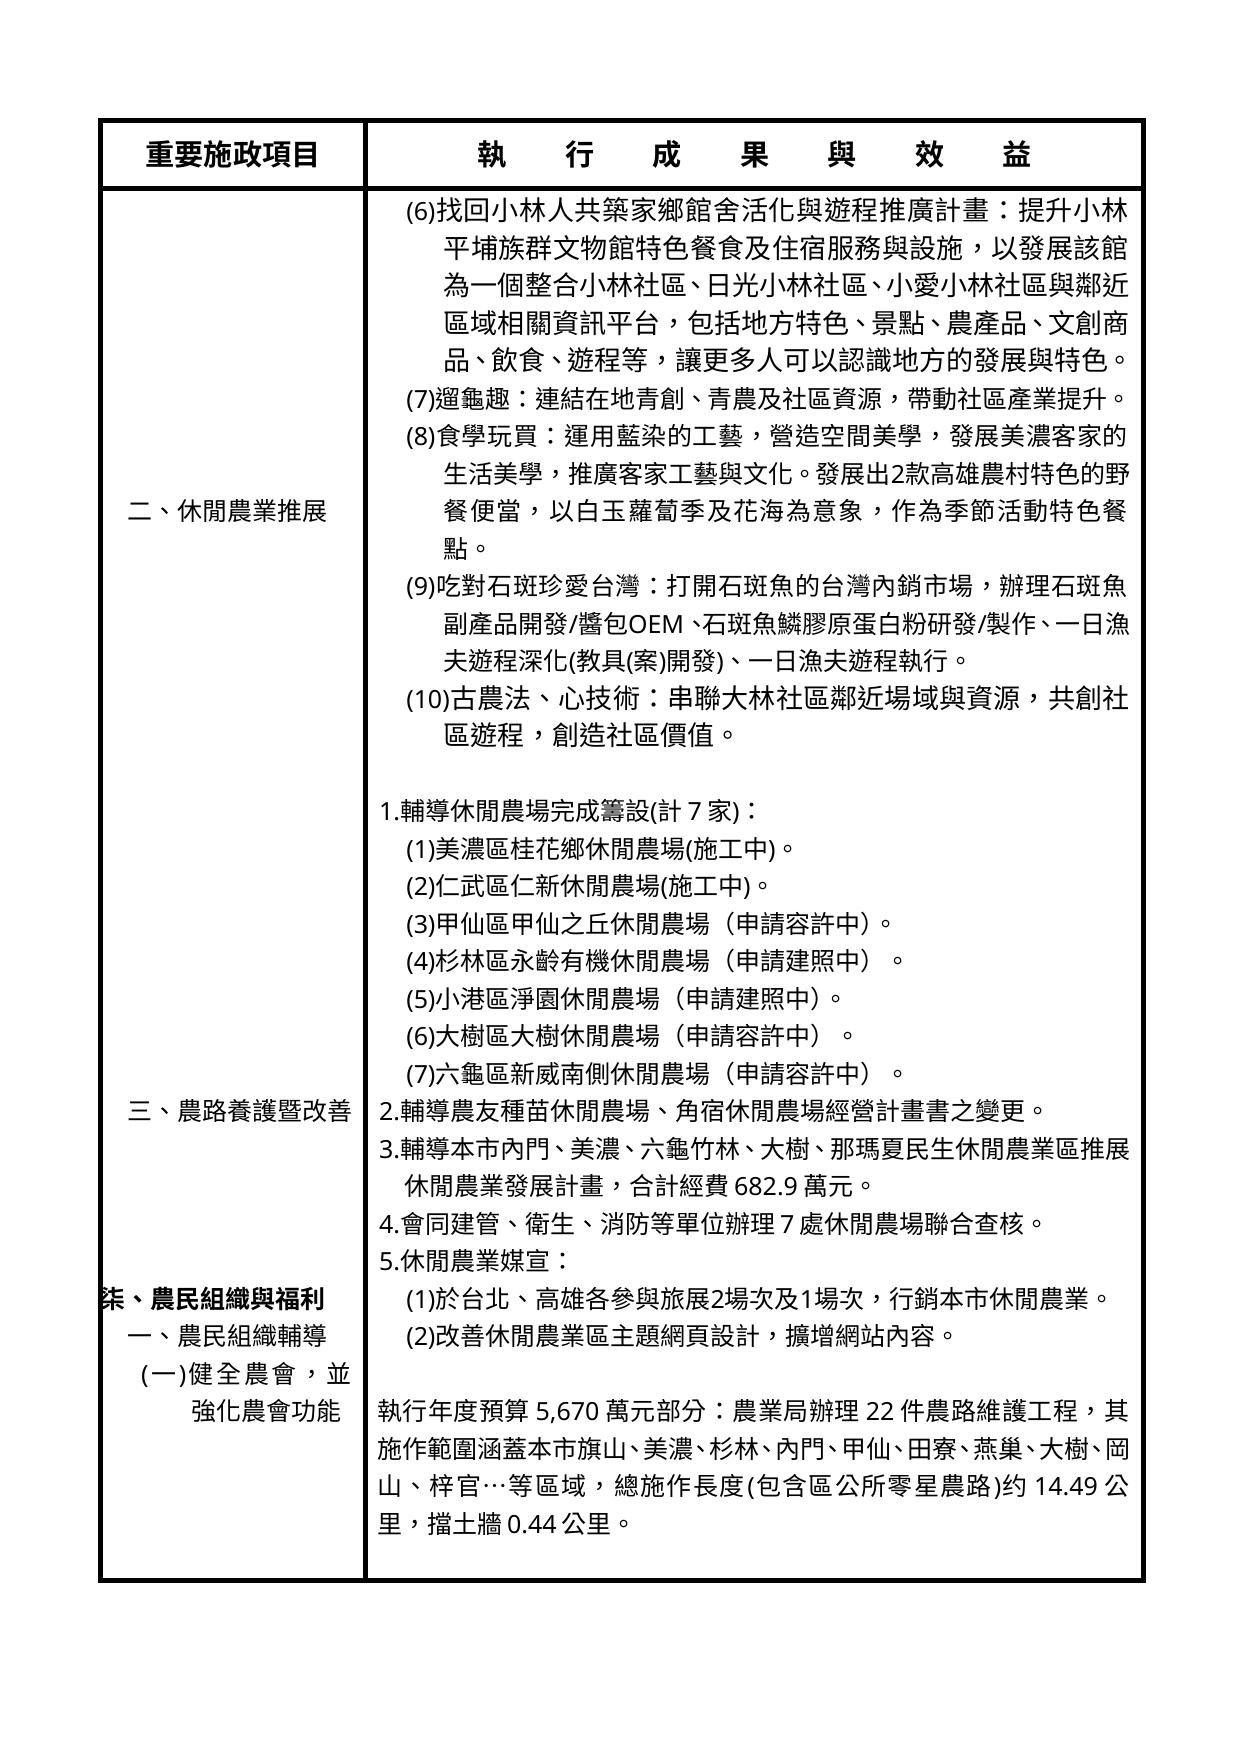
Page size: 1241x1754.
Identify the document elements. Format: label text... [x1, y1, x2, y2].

table_header 重要施政項目 [103, 123, 363, 186]
table_cell 1.公告辦理「高雄市學校午餐採用高雄鳳梨獎勵實施計畫」 因應疫情對果品外銷之衝擊，農業局推動「高雄市學校午餐採用高雄鳳梨獎勵實施計畫」，每學期最低食用鳳梨量達250公斤且食用次數4次以上之學校，可獲得1萬元獎勵案，本計畫總計申請鳳梨獎勵計畫之學校計42間，鳳梨食用總量達3萬1,028公斤。 2.公告辦理外銷獎勵措施 (1)公告高雄市蜜棗外銷獎勵措施(收購本市轄內蜜棗達55元/公斤以上者，獎勵金為收購金額20%(獎勵農民集運費10%、貿易商國外促銷費用10%)及農民團體行政勞務費每公斤2元)鼓勵採購本市蜜棗外銷，共計補助80公噸金額為210萬元。 (2)公告高雄市玉荷包外銷獎勵措施，收購本市轄內玉荷包達80元/公斤以上者，獎勵金為收購金額12~21%(獎勵農民集運費10%、貿易商空運國外促銷費用11%、海運2%)及農民團體行政勞務費每公斤1元，鼓勵採購本市玉荷包外銷，總計辦理74.1公噸，總補助金額為218萬元。 (3)公告高雄市火鶴花外銷獎勵措施，獎勵金為每枝2元(獎勵農民集運費1元、貿易商國外促銷費用1元)鼓勵採購本市火鶴花外銷，總補助數量為878,821枝，補助金額共1,757,642元。 3.公告辦理運費補助計畫 (1)為提升國內鳳梨消費量，鼓勵農民團體及縣市政府辦理團購大訂單，本府向農糧署提報計畫，補助本市轄下農會或合作社直售鳳梨於一般消費者之運費，運費補助為5元/公斤，總計補助30噸，補助運費總計15萬元，創造逾180萬銷售額。 (2)為鼓勵農民團體發展農產直售模式，並協助產銷調節，本府公告辦理香蕉銷售運費補助計畫，補助本市轄下農會或合作社直售香蕉於一般消費者之運費，運費補助為5元/公斤，總計補助50公噸，補助運費總計25萬元，創造逾150萬銷售額。 4.提送109年高雄市推動花卉產業振興計畫 該計畫經農糧署核定經費1,267萬元，農糧署補助1,104萬元，辦理大型花卉展示共6處、花卉推廣影片拍攝，並辦理校園花藝教學共765場次，參與學童21,450人，鼓勵民眾使用火鶴花花材，促進銷售。 5.推出企業香蕉團購專案 為解決轄內香蕉產量過剩、價格過低的問題，推出香蕉企業團購專案，主動為農民媒合企業團購香蕉，此專案售出本市香蕉計16萬3,290公斤，創造近500萬營業額。 6.公告辦理高雄市農產小型機動拓銷團費用補助計畫 因疫情影響，全球會展紛紛取消實體展覽，為降低無法參與實體展覽造成的商機損失，公告辦理「高雄市農產小型機動拓銷團費用補助計畫」，鼓勵轄內農民團體或曾配合農業局至海外參展之貿易商發展線上拓銷，並成功與多國買主進行洽談。 1.輔導轄內農民團體（農會、合作社場）辦理蔬菜、水果共同運銷，供應國內果菜批發市場，提升市場佔有率，推動水果共選共計增加運銷效率，使其達運銷經濟規模降低運銷成本。本市各農民團體109年1-12月水果共同運銷供應量44,423公噸，蔬菜共同運銷供應量19,478公噸。 2.除協助農民團體辦理共同運銷講習及觀摩外，本府農業局另補助購置選別、分級設備、輸送設備、包裝設備、冷藏設備及加工設備等，以提高本市農產品運銷品質，提高市場拍賣價格，增加農民收益。亦積極爭取中央補助轄內17家農民團體，補助項目包括冷凍∕藏庫、搬運車、衛生檢驗設備、自動包裝設備等，以強化運銷機能提升運銷效率，109年共向農糧署爭取補助2千441萬元，農業局配合款共123萬元。 輔導甲仙地區農會及六龜區農會辦理行政院農業委員會農糧署「南區青梅產銷輔導計畫」，於109年青梅產期以廠農契作模式進行收購，其中甲仙地區農會以每公斤30元之保證價格收購60公噸手採梅及每公斤18元之保證價格收購260公噸竿採梅，共計320公噸；六龜區農會則以每公斤16元之保證價格收購300公噸竿採梅，有效維持青梅價格，維護農民收益。另甲仙地區農會辦理「青梅DIY體驗活動」，透過活動行銷本轄青梅，提高青梅銷售量及果農收益。 109年度配合行政院農業委員會農糧署辦理採購加工計畫，依據其加工補助措施，公告徵求加工廠商採購本轄農產品，處理數量計鳳梨22萬3,027公斤、芭樂29萬9,170公斤、芒果7萬5,350公斤及香蕉8萬公斤，進而穩定本轄農產品產銷機制。 1.109年度本轄農民團體及農企業已取得清真驗證之食品共13項，除農業局高雄首選大崗山龍眼蜂蜜特/頭獎外，其他農民團體或農企業包含阿蓮區及蜂巢氏生物科技有限公司，產品項目包含蜂蜜、果乾、蜂產品等相關產品，並於109年9月9日假高雄市政府鳳山行政中心盛大舉辦「清真食品認證推廣教育訓練」，說明清真食品認證的相關資訊，加強業者對產製清真食品相關規定之認知，達到推廣清真食品驗證，提升清真食品品質，以提升高雄農產品的競爭力。 2.為增加本轄農產品多元價值，媒合本轄農民團體合作加工廠商，使用本轄在地食材製作玉荷包罐頭及木瓜罐頭，解決鮮果不耐儲存問題，延長農產品保存期限，另與加工廠合作青香蕉排骨湯，增加農產品多元性，擴展農產品市場商機。 3.輔導農民團體提升產品包裝設計，如阿蓮區農會-阿蓮庄蜜棗乾袋裝及禮盒、燕巢區農會-燕之巢芭樂禮盒及西施柚禮盒、六龜區農會-六龜山茶禮盒、大寮區農會-大寮高雄147米真空包系列、芳境果菜運銷合作社-外銷玉荷包禮盒等6項優質農產品，為產品增加附加價值。 4.辦理109年高雄市國產龍眼蜂蜜評鑑 由岡山區農會承辦，經召開籌備會議、受理報名、採樣封簽、送檢初評、複評等作業，依蜂蜜國家標準(CNS)及評鑑小組嚴格檢驗，計有岡山、阿蓮、田寮、大樹、內門5區養蜂產銷班班員共18人獲獎，獲獎評鑑蜜約1萬瓶，經由通過HACCP及ISO22000國際雙認證之本市阿蓮區農會農產品加工廠分裝後上市，以「高雄市評鑑蜜」品牌銷售。 1.果品外銷統計：109年果品外銷數量合計1萬1,659.5公噸，以鳳梨(6,950.1公噸)、香蕉(1,564.5公噸)為大宗，其餘為蓮霧(1,331.5公噸)、芭樂(1,434.9公噸)、蜜棗(134公噸)、玉荷包荔枝(89.1公噸)、金煌芒果(130.1公噸)及其他(25.3公噸)，主要外銷至大陸、日本、加拿大、新加坡、中東、美國、香港等地區。 2.花卉外銷統計：109年外銷火鶴花共計98.9萬枝，主要外銷國以日本為主。 3.為延續與新加坡、馬來西亞當地超市合作，本市109年於新馬共舉辦140場推廣活動，主要品項為芭樂、鳳梨，並首次嘗試外銷小番茄至新加坡。總計109年本市農產外銷星馬地區果品總計逾440公噸，上架超市包含新加坡NTUC FairPrice、昇菘超市及馬來西亞Aeon等當地大型超市。 4.11月於加拿大辦理農產品拓銷活動，並配合當地電商上架及促銷，本市辦理加拿大拓銷多年，芭樂、金煌芒果、紅龍果、蜜棗、蓮霧、野蓮及白玉苦瓜等蔬果在溫哥華當地已有相當知名度，已穩定上架的超市包括Price Smart Food、Urban Fare、H mart、Lucky Supermarket等，今年更首次與Buy-low Foods合作進行拓銷活動。109年高雄農產外銷加拿大總量854.07公噸，又以芭樂為大宗，成功提升高雄果品於國際市場的知名度、佔有率及整體競爭力。 儘管受疫情影響，國際會展紛紛取消實體展覽，本府農業局仍把握展出機會，努力開拓通路，總計109年參加大型展覽如下： 1.波灣國際食品展：2月16日至20日率團參加於杜拜舉辦之波灣國際食品展，拓展蜜棗、芭樂及紅龍果為主力，並首次加入紅豆加工品、青花菜乾、神祕果和玉荷包乾等品項力拼中東版圖，並將蜜棗及珍珠芭樂上架杜拜當地零售通路Aswaaq supermarket販售。 2.2020年高雄國際食品展：於109年10月22-25日假高雄展覽館舉辦，本市19家農民團體及農企業參展，共同行銷推廣本市農特產品，參展產品除代表性水果，尚有其他相關農加工品，如美濃147米、永安花生、甲仙薑黃橄欖、玉荷包銀耳露、各式果乾及蔬果脆片等，產品內容豐富，創造訂單金額近千萬元。 3.2020年台北國際食品展：於109年12月17-20日假南港展覽館舉辦，本市19家農民團體及農企業參展，共同行銷推廣本市農特產品，參展產品除代表性水果，鳳梨、木瓜、香蕉及紅龍果等鮮果外，尚有其他相關農加工品，如有機水果蒟蒻、甲仙薑黃爆米花、元榆牧場放牧雞、各式果乾及蔬果脆片等，產品內容豐富，創造訂單金額近千萬元。 1開辦高雄首選電商平台：因應迅速便利的網路購物風潮，本府農業局委託高雄市農會開辦營運「高雄首選電商平台」，於108年11月正式啟動，整合本市具生產追溯產品、CAS 優良農產品、產銷履歷或有機驗證及本市型農生產之農產品提供消費者選購，並將盈餘30%回饋公益，109年「高雄首選電商平台」累積營業額達1千萬元，其中本市鳳梨禮盒熱賣670箱，棗子禮盒販售2,519盒，玉荷包禮盒販售4,150箱。 2.由田寮區農會承辦2020高雄市大崗山龍眼蜂蜜文化節活動，結合岡山、阿蓮、田寮、橋頭、大樹、內門及杉林等7區農會及養蜂產銷班共同參與，8月22、23日假大崗山風景區如意公園舉行，透過農特產品展售及舞台表演之動、靜態活動行銷本市蜂產品。 3.推廣高雄在地食材，結合學校及消費者辦理食育計畫 (1)食農教育深入校園，至109年已擴及24所小學及幼兒園，合作方式包含協助教案撰寫，食農教育教材、教具製作以及媒合專業農夫老師至課堂協同教學等，今年度輔導12間國小及幼兒園，將在地食材融入教案教學。 (2)持續推動「綠色友善餐廳」品牌，結合大高雄餐廳業者共同響應使用本市當地食材製作料理，並與本市安全及有機蔬果生產業者、小農等直接採購餐廳食材，不僅增加在地食材使用量，減少碳足跡也注重衛生環保等友善環境的方式。109年度依據本市綠色友善餐廳評鑑制度至現場評鑑，共有45間餐廳業者通過綠色友善餐廳評鑑。 (3)持續推廣在地食材，辦理有機農產宣導活動、推廣在地食材料理包，辦理在地食材餐會及小小廚師夏令營活動，針對不同族群設計客製化的體驗內容，讓民眾更加親近土地、認識本市在地食材。 (4)辦理“高雄大地廚房”及“高雄田園饗宴” 活動推廣在地食材，足跡遍布茂林、杉林、桃源、燕巢、六龜與那瑪夏，帶民眾深度體驗與認識農村生態與當季料理，進而帶動農村經濟，提升農產業附加價值。 (5)發行「旬味」月刊共48期，帶領讀者深入農業生產，內容主要介紹高雄市「綠色友善餐廳」利用小農生產的當季食材烹調的佳餚，並延伸報導在地農業、地域風土、食材風貌、南方農友、農業創意、國外案例等相關資訊，為滿足不同族群閱讀習慣，採紙本、電子書並行，紙本於全台逾200個地點可免費索取。 1.輔導微風市集:積極推動在地安全食材，媒合在地餐飲等相關業者使用高雄生產的安全農產品，微風市集作為全台具指標性、南部最大的農學市集，堅持友善土地、地產地銷、直接跟農夫買的模式，集結來自高雄各地有機小農，目前市集據點計有長庚湖畔星光商場、鳳山婦幼館、新客家文化園區、蓮池潭物產館及高雄師範大學郵局門口等5處。 2.有機農產品及有機轉型期農產品檢查、檢驗：為保障有機農產品有機轉型期農產品消費者權益，維護有機農產品有機轉型期農產品之可信賴度，經年辦理轄內有機農產品有機轉型期農產品市售或田間檢查，109年共抽檢557件有機農產品有機轉型期農產品，含括農藥殘留檢驗、食品添加物檢驗及產品標示檢查，其中3件標示檢查不合格並已依據「有機農業促進法」規定函轉權管機關辦理。 1.對地綠色環境給付計畫 為配合農糧署活化休耕農地利用，除加強輔導農民契作具進口替代之穀類及雜糧等作物，並規劃適合本市具競爭力的短期農作物地區性特產計45項。本市109年休耕地活化種植地區性特產及轉契作面積達2,420公頃。 2.活化農地景觀作物專區計畫 配合農曆春節於美濃區、杉林區規劃冬裡作花海63公頃，有效帶動觀光人潮、增加地方休閒產業及農產品行銷收益。 3.有機農糧產品田間抽檢業務 109年度共完成田間抽檢30件，有效落實有機農業生產源頭管理。 4.農作物污染監測管制及損害查處業務 109年全年度共辦理農作物抽檢計25件，維護農產品生產安全與消費者食安權益。 5.辦理番石榴外銷契作獎勵計畫 辦理具外銷潛力果樹-番石榴契作，由高雄產地農民團體完成簽訂外銷供果園契作合約書，且供果園至少需具備一種農業性驗證標章，朝向發展環境友善農業，藉此提高高雄農產品知名度，進一步穩定農民收益。109年度外銷數量契作265公噸。 6.推動優良農地整合加值利用計畫 為維護優良農地資源，發展優勢產業，輔導美濃區農會成立雜糧及蔬菜農產業專區1,400公頃，藉由建立農業經營專區成為核心產業的安全生產基地，擴大經營規模及調整人力結構，跨領域整合創造產業與品牌行銷的加值效益。 7.輔導美濃區農會辦理2020「美濃白玉蘿蔔還有好豆季」產銷調節計畫，讓民眾及企業拔蘿蔔及採毛豆體驗活動，透過股東會認股方式，吸引近萬名遊客參加，不僅將白玉蘿蔔及好豆打造為美濃裡作特產，也活絡旗美地區的觀光產業。 8.舉辦109年「金鑽鳳梨、玉荷包荔枝品質果園評鑑」競賽 為建立農民友善栽培管理的觀念，由各區農會推薦參賽，受疫情影響，金鑽鳳梨及玉荷包荔枝共計20組報名參加，藉競賽方式將高雄市優質金鑽鳳梨、玉荷包荔枝推廣給消費者，以創造市場品牌口碑，穩定農民收益，並讓消費者能更加「健康、安全、安心」，達到消費者、生產者及環境永續三贏的目標。 9.輔導大寮區「日品有機米」參加2020精饌米獎榮獲臺灣有機米組季軍；美濃區巫璋貴農友及大寮區吳俊賢農友參加109年稻米達人冠軍賽分別獲得臺灣好米組亞軍及季軍。 稻米達人冠軍賽是行政院農業委員會農糧署為提高國產稻米競爭力，期待農民精進栽培管理並藉由競賽強化國人對於國產稻米的認同感，而精饌米獎是行政院農業委員會農糧署以銷售通路中的優質包裝米為對象，鼓勵業者加強品牌推廣及生產管理，以競賽方式讓消費端加深對國產優質米印象，提升國產稻米產業競爭力。在農業局輔導之下大寮區陳家成「日品有機米」獲得2020精饌米獎台灣有機米組亞軍，美濃區巫璋貴農友及大寮區吳俊賢農友分別獲得109年稻米達人冠軍賽臺灣好米組亞軍及季軍，讓全國看到高雄優質農產。 10.輔導辦理美濃橙蜜香番茄行銷推廣計畫 (1)透過評鑑競賽建立橙蜜香番茄品質分類及標準，鼓勵農友用心種植，增進消費者信心，擴大橙蜜香番茄知名度，塑造在地番茄品牌。 (2)橙蜜香多元行銷計畫結合美濃農村冬季裡作農產多樣性，搭配景觀作物花海，以帶動地方農產業觀光人潮。 11.於橋頭、美濃及杉林區輔導成立有機農業示範區 為加速本市有機農業發展，輔導成立有機農業專區，於橋頭設置「中崎有機農業專區」面積31.65公頃、美濃及杉林設置「有機示範專區」面積25.84公頃，並輔導成立「永齡杉林有機農業園區」面積57.62公頃，合計115.11公頃，藉由有機作物栽培，生產高品質、安全之蔬果，建立安全農業城市。 12.辦理國產有機質肥料及友善環境農業資材補助計畫 為改善農田地力，替代部份化學肥料，並鼓勵農民使用有機及友善環境資材，農業局109年補助國產有機質肥料1,302.9公頃、有機農業適用肥料70公頃及國產微生物肥料793.06公頃等各項肥料資材，補助面積逾2,166公頃，補助金額共2千170萬元，藉此提高肥料利用效率，並進一步導引農民減施化學肥料，以促進國內有機及友善環境發展。 13.農業天然災害查報及救助業務 (1)109年5月豪雨現金救助全市共核定11戶，救助面積18.13公頃，救助金額106萬2千元。 (2)109年0826西南氣流豪雨現金救助全市共核定215戶，救助面積165.17公頃，救助金額1,080萬1千元。 14.農情調查計畫 (1)109年農情業務，全年辦理裡作、一期作及二期作共三個期作，農作物種植面積調查，共計4,625項次農作物。 (2)109年每月辦理農作物生產預測，全年完成香蕉等317項次農作物產量預測。 (3)獲得農委會評鑑「108年直轄市及各縣市農業類農情調查工作第一組第二名」。 1.109年度辦理農業用地作農業設施容許使用之審查及核定計300件。 2.109年度辦理農地變更使用之審查及核定，共計辦理110件。 3.109年度申請農地興建農舍資格審查，共計辦理12件。 4.109年度辦理農業用地免徵遺產稅或贈與稅需5年列管維持農用查核共計70件。 5.109年度辦理農地非農業使用查處：445件。 6.109年度辦理農業用地作農業使用證明之審查及核定，共計辦理4,784筆。 1.農作物病蟲害防疫與監測工作： (1)我國於108年6月9日確認秋行軍蟲第1件案例，於6月18日進入我國秋行軍蟲緊急防治第二階段。本市秋行軍蟲通報在案件數共104件（252.28公頃），已解除管制87件（149.09公頃）、管制中17案（103.19公頃），作物類別為食用玉米（3.9公頃）及青割玉米（99.3公頃）。 (2)辦理全市重要果樹及蔬菜類作物有害生物整合性防疫與監測工作。包括印度棗、蓮霧、荔枝、芒果、番石榴、香蕉、葉菜類、瓜果類等病蟲害防治工作，108年度執行計655公頃。 (3)荔枝椿象為外來新興害蟲，會危害荔枝及龍眼產量及品質甚鉅，嚴重時可能造成絕收，故108年度辦理荔枝椿象相關防治作為，內容如下:。 ①荔枝椿象化學共同防治：109年2月24日與行政院農業委員會動植物防疫檢疫局、農業試驗所及高雄區農業改良場前往大樹區及田寮區現勘高屏區域化學共同防治期程，並依動植物防疫檢疫局所訂期程辦理防治。補助化學防治資材每公頃2,000元，自籌配合款250元，計有大樹、旗山、內門、杉林、田寮、鳥松區農會、台灣省青果運銷合作社高雄分社、內門果菜運銷合作社、芳境果菜運銷合作社及家緣農產品生產合作社等農民團體辦理761.0082公頃，補助金額計1,522,001元。 ②荔枝椿象卵片收購：109年2月10日～4月1日、4月10日～5月29日辦理收購，每片5元，收購地點為橋頭、仁武、路竹、六龜、大寮、鳥松、燕巢、美濃、阿蓮、岡山、田寮、內門、杉林、旗山、大樹及甲仙地區農會，共收購32萬3,093片。 ③荔枝椿象平腹小蜂防治：委託苗栗區農業改良場提供本市101萬1,000隻平腹小蜂，釋放於本市廢耕園及有機園圃等。 2.109年高雄市辣椒(連續採收作物)技術服務團暨植物醫師培訓計畫工作：由嘉義大學、屏東科技大學、高雄區農業改良場、行政院農業委員會農業試驗所之植物病、蟲害、栽培及土壤肥料等專家學者組成技術服務團。提供農民專業技術指導，以加強田間栽培管理技術，降低病蟲害發生，提升農民產能與產值。同時協助培訓農業局聘用之實習植物醫師，加強實習植物醫師獨立診斷技術，提供在地農民更良好的病蟲害診斷品質。 3.導入植物醫師制度：聘用實習植物醫師2名派駐於本市美濃區農會，協助高雄市農民病蟲害診斷及提供安全用藥資訊，1名實習植物醫師派駐於農業局，協助植物病蟲害診斷鑑定及安全用藥諮詢服務。109年協助診斷案件513人次，輔導364.52公頃。 1.產銷履歷驗證標章：累計執行面積1,948公頃、農戶數1,640戶。主要農作物為玉荷包、紅豆、木瓜、鳳梨、番茄、印度棗等。 2.取得臺灣農產品生產追溯條碼（QR code）共4,135人。 3.全球良好農業規範(GLOBALG.A.P.)驗證：輔導高雄市阿蓮區農會(番石榴)、保證責任高雄市燕巢青隆果菜運銷合作社(番石榴)、保證責任高雄市加州果菜運銷合作社(青花菜、甘藍)、合豐農產品運銷合作社（木瓜）、保證責任高雄市芳境果菜運銷合作社（荔枝）及旗山果菜運銷合作社（香蕉）共6間農民團體取得此國際驗證。 1.辦理農藥管理與品質管制工作：本市農藥販賣業者共185家，舉辦農藥販賣業者複訓講習52場次，抽驗市售農藥76件，查驗其標示、成分及品質，針對偽劣農藥進行取締裁罰工作，以維護消費者權益及健康。 2.安全蔬果田間農藥抽檢及管制工作：辦理一般蔬菜、水果農藥殘留抽測及管制工作抽樣1,247件，不合格者依法辦理裁罰、追蹤教育及產品管制等管制工作。此外，輔導農會及合作社設置「蔬果農藥殘留生化檢驗站」共16站，辦理轄內供貨農產品之農藥殘留生化檢驗共24,187件，辦理農民安全用藥教育達53場次3,621人次。 3.校園營養午餐食材農藥殘留抽檢及管制工作：109年上半年學校聯合訪視稽查因應「嚴重特殊傳染性肺炎(COVID-19)」疫情，校園進出管制，為降低人員進出，教育局調整由學校支援區營養師個別到校訪視辦理，農業局持續至學校午餐食材供應商抽驗學校營養午餐蔬果179件；109年下半年聯合稽查108所學校廚房、6家團膳業者，抽驗148件，全年度共抽驗327件，落實「食安五環」政策，確保國中小學童吃到來源明確、優質安全的國產農產品，提升學校午餐食材的品質與安全性。 防治餌劑放發布放：發放2萬1,040瓶琉璃蟻餌劑、1萬5,900個樹用餌站及5,450個家用餌站；六龜區公所自製液態餌劑1,000公升，美濃區公所自製液態餌劑30公升，並由各區公所輔導轄區民眾持續布放餌劑，以達滅除蟻窩內琉璃蟻之效果。 教育宣導：舉辦市民宣導會5場次；培訓本府各相關單位種子教師2場次。 網路及廣播宣傳：製作網路宣傳一頁卡、餌劑配製教學影片、璃蟻替代燈源影片、環境整理影片及婚飛期宣導錄音檔等向民眾進行宣導，相關防治資訊亦放置於農業局官網供民眾查詢，並由清潔隊及資源回收車廣播宣傳。 委託國立彰化師範大學辦理「109年度高雄市六龜區飛蟻危害調查與防治策略評估計畫」，調查六龜區、美濃區及周圍區域之飛蟻危害發生環境與發生原因，調查結果褐扁琉璃蟻為多蟻后社會性昆蟲、僅食用液態食物及具月光婚飛之特性，並研擬防治措施。 1.生物多樣性永續利用及推廣工作： (1)茂林區紫蝶谷生物多樣性保育計畫：僱用當地居民進行紫斑蝶棲地環境清潔整理及巡護（285人次），辦理2020-2021雙年賞蝶季開幕活動，約2,000人次參與。 (2)草鴞保育宣導與黑面琵鷺、鳳山丘陵過境猛禽調查計畫： ①草鴞宣導活動：完成7場校園、1場農會保育講座及3場戶外大型活動擺攤推廣，參與師生人數合計4,521人。 ②黑面琵鷺調查：茄萣濕地及永安濕地黑面琵鷺數量調查結果，以2月數量最多，約379隻，共計調查991隻次。 ③鳳山丘陵猛禽調查：記錄9種猛禽，總數量為12,836隻次，以灰面鵟鷹最多，赤腹鷹次之。 (3)外來種移除： ①外來種兩棲類移除及調查計畫：大樹區舊鐵橋人工濕地等地兩棲類調查，計記錄5科9種，共有238隻。於舊鐵橋溼地園區、大樹區果園、鳳山熱帶園藝試驗分所、大寮、仁武、燕巢總共移除亞洲錦蛙202隻、斑腿樹蛙36隻、斑腿樹蛙卵泡2個。辦理研習活動1場共計28人次參加。 ②高雄都會區外來綠鬣蜥族群現況調查與經營管理策略計畫：進行鳥松區、仁武、大寮、鳳山等地移除，計2541隻，與本府自行捕獲綠鬣蜥506隻，共計3,047隻。 ③移除高雄市都會公園區域、中都濕地、五甲公園、市立美術館、澄清湖園區、大寮墓區及高雄森林都會公園等地斑馬鳩28隻。 ④首度監測與移除高雄市區白腰鵲鴝，監測348隻，移除42隻。 ⑤移除銀合歡2公頃、小花蔓澤蘭14.155公頃、刺軸含羞草 3.5公頃、銀膠菊1公頃、香澤蘭6.655公頃，總面積約27.31公頃。 (4)生物多樣性保育教育宣導及研習：計宣導13場，計63,667人次。 2.里山倡議之實踐 「高雄市美濃里山輔導農民施行生態友善農法計畫」：於本市里山代表性區域之美濃區輔導17戶農田進行生物多樣性的生態基礎調查，並改變傳統農作，以對生態友善的農法，朝向里山倡議經營管理模式，並輔導11戶農友取得綠色保育標章，編製美濃里山友善農業介紹手冊。 3.高雄市楠梓仙溪國家重要濕地保育 (1)補助國立海洋生物博物館辦理「高雄市那瑪夏區楠梓仙溪野生動物保護區溪流生物監測計畫」，調查魚種共記錄有4科11種。對照85年的資源量本年度總資源量推估為144,232隻魚類成體，恢復比例為48.7%，恢復程度僅為一半。 (2)為確保楠梓仙溪(國家級)重要濕地天然滯洪功能，維護生物多樣性，促進濕地生態保育及明智利用；辦理內政部委辦楠梓仙溪重要濕地之規劃、經營管理、審查及處分作業，委託那瑪夏區公所聘僱2位巡護員辦理楠梓仙溪重要濕地夜間巡護2月至11月共10個月份，共巡護412人次；為巡護員舉辦1場關於魚種的研習；並對20位在地小朋友講解楠梓仙溪生物文化，另至那次蘭溪補充楠梓仙溪原生魚種進行生物復育。 (3)補助高雄醫學大學辦理「高雄市那瑪夏區楠梓仙溪野生動物保護區野鳥調查計畫」，鳥類棲地利用資料共收集到158筆，紅嘴黑鵯及綠繡眼最多，另發現超過百隻灰林鴿聚集在舊民權國小巨樟上吃果實，該處也是鳥類熱點之一，足見老樟樹之重要性。 (4)補助國立臺南大學辦理「高雄市那瑪夏區楠梓仙溪兩棲爬蟲類生態資源調查」調查發現6科20種兩棲類、2目10科25種爬蟲。其中數量多、分布廣的優勢物種為太田樹蛙、褐樹蛙、面天樹蛙、拉都希氏赤蛙、斯文豪氏赤蛙、斯文豪氏攀蜥、赤尾青竹絲、梭德氏赤蛙，棲地內爆發性生殖物種為史丹吉氏小雨蛙。 (5)補助高雄市那瑪夏區民權社區發展協會辦理「溪流生態系植物授粉昆蟲保育計畫」，為復育溪流生態系中的原生蜂，評估瑪雅部落周遭森林（座標23.239268，120.699146）為原生蜂的原生棲地，種植高士佛澤蘭、蝴蝶蘭、刺蔥、接骨木並移除大花咸豐草，營造適合原生蜂生存棲地。本計畫共擺放10箱原生蜂蜂箱，地點靠近社區方便師長帶學童認識原生蜂，亦靠近休閒農業區花季展區。 (6)委託德川國際旅行社股份有限公司辦理2場濕地權益關係人工作會議。 4.溪流保育 (1)國立海洋生物博物館承農業局補助公所款項，監測茂林濁口溪及拉庫斯二溪生態，共發現魚類4科9種，相較於108年的調查成果，少了中間鰍鮀及短吻紅斑吻鰕虎2種魚類的紀錄，採獲紀錄有3科4種，分別是長臂蝦科的粗糙沼蝦及大和沼蝦，匙指蝦科的大和米蝦及溪蟹科的蔡氏澤蟹。 (2)補助茂林區公所辦理茂林濁口溪巡護4月至10月共7個月份，共巡護147次；輔導多納巡守隊2次；溪流保育宣導共2次，共99人次參與。 5.自然保留區之經營維護管理： (1)辦理烏山頂泥火山地景自然保留區保育工作管理計畫，僱工2名於保留區入口處受理未事先申請入園民眾之申請，109年度進入保留區人數約39,750人；現場發放解說摺頁，加強保育宣導；即時勸導入園民眾之違規行為；每週進行乙次保留區域之清潔工作。 (2)補助援剿人文協會執行烏山頂泥火山地景自然保留區棲地管理維護教育訓練-認識烏山頂泥火山地景棲地植物資源及勤前講習1場8小時30人、辦理烏山頂泥火山環山步道及自然保留區棲地維護管理工作-社區手作步道107公尺；社區手作步道實務課程-步道戶外踏查實作8小時、保護區及自然地景宣導4場共7,666人次。 (3)補助高雄市台灣地理學會合作辦理烏山頂泥火山地景自然保留區地形變遷調查管理維護，以無人飛行載具監測泥火山體地形變化，於109年度完成修定109-118年管理維護計畫。 (4)委託國立中山大學辦理國立中山大學辦理「烏山頂泥火山地景自然保留區生物資源調查計畫」，完成哺乳類及昆蟲之資源監測調查。 6.國土綠網與地質公園推動業務 (1)辦理高雄泥岩惡地地質公園解說員訓練519人次、紮根解說員訓練20人次、假日解說533人次、阿公店水庫辦理假日駐點解說計 103人次。 (2)結合高雄泥岩惡地地質景點特色，舉辦地質公園夏令營2梯次，地質公園手作步道工作假期420人次，就地取材修復金采古道。辦理3梯次，80人次金采古道低碳旅遊。 (3)地質嘉年華及高雄泥岩地質公園配合宣導1,000人次。 (4)「108-109年度高雄泥岩惡地地質公園軟、硬體建置規劃案」：計畫期間完成1次工作坊；協辦4次班會；參與3次小隊長會議；7次專家顧問討論；自導式解說系統與牌誌基本設計；摺頁三款-大地故事、里山生態與人文傳奇。 (5)「高雄泥岩惡地地質公園解說員認證計畫」：共12個單位計133人報名40小時訓練課程，獲得地質公園初階解說員認證人數共90人。 (6)「高雄泥岩惡地地質公園馬頭山產業暨文化推廣行銷計畫」：馬頭山馬尿豆花及豆腐DIY教育訓練活動課程，共2場47人受訓，高雄泥岩惡地農特品產售活動共33攤位，約450人次參加；完成社區文化藝陣(下崁仔跳鼓陣)影音記錄文化薪傳。 (7)完成高雄泥岩惡地地質公園繪本研發與製作-金山地質及文史故事繪本。 1.受保護樹木依據「森林以外之樹木普查方法及受保護樹木認定標準」列管之樹木計8株。 2.特定紀念樹木依據「高雄市特定紀念樹木保護自治條例」列管之樹木計558株，並執行特定紀念樹木棲地環境改善、修剪、病蟲害防治計59株。 3.高雄市特定紀念樹木巡護志工工作報告2場次，參訓人數約109人次。 1.保育類野生動物登記飼養查核1家44隻；保育類野生動物產製品本市登記有案象牙1,671支、虎製品81件、犀牛角180,034公克，產製品異動2件。 2.辦理獼猴三不(不接觸、不餵食、不干擾)宣導業務，驅趕脫序獼猴166件，依據本市野生動物保育自治條例裁處餵食獼猴行為1件。 3.輔導農民架設電圍網防治獼猴共10件，辦理向農民推廣施作電圍網宣導會1場。 4.辦理動物救援、收容及野放共2,371次，委託本府觀光局壽山動物園野生動物收容中心進行保育類野生動物急救站營運計畫：共完成棄養無主及法院查緝沒入之保育類野生動物收容照顧80隻；保育類野生動物急救傷382隻；完成保育類野生動物野放52隻。 5.辦理獼猴志工隊教育工作會議2場。 1.獎勵造林推廣：為培育森林資源，加強輔導私人造林，就轄內山坡地及休耕平地配合林務局辦理各項獎勵造林宣導，鼓勵民眾參與獎勵造林，建立生態造林環境，達成減碳綠色生態城市之目標。已推動之造林面積：全民造林計畫149.36公頃（已停止新植申請）、獎勵輔導造林計畫面積74.5404公頃、平地造林計畫面積22.38公頃（已停止新植申請）。 2.林產產銷輔導：為振興人工林產業，提振山村經濟，促進林地利用，以永續林業循環經濟，109年度舉辦木竹材利用研習會5場次、林產產業觀摩研習3場次。 3.市有林地管理：本市經管市有非公用林地計503筆，面積271.238247公頃；市有公用林地7筆，面積99.7818公頃；國有林地121筆，面積14.055142公頃。 1.深水苗圃以培撫育造林苗木為主，推廣本市造林業務，總計提供機關團體、個人苗木數量約23,318株。 2.109年辦理「2020樂高雄植樹趣」：3月12日結合全市區公所辦理小樹苗贈送活動，總計發放22,800株。 109年共移除蜂及蜂巢4,834巢次；109年收取本市各消防分隊捕捉蛇類，並後送至屏東科技大學研究收容共495隻。 臺灣蛺蠓（小黑蚊）防治宣導工作：依「高雄市小黑蚊防治行動計畫」辦理，109年共宣導小黑蚊防治559場，共93,492人次。 為落實「畜牧法」有關畜牧場登記管理之規定事項，強化畜牧場登記管理制度，109年度辦理項目如下： 1.辦理畜牧登記及畜禽飼養登記，已完成登記場數為1,105場。 2.不定期稽查畜牧場是否有違法飼養之情事、畜牧場變更、畜牧場停業、歇業、復業、獸醫人員聘置情形、死廢畜禽處理方式，以維護畜禽產銷均衡及合法業者權益，截至109年12月31日止共稽查達1,454場次，完成變更登記32場。 1.辦理畜牧農情調查，掌握本市畜禽分布、經營概況、生產結構等變化情形，藉供釐訂生產計畫，調節產銷，促進禽產業發展等有關農業政策及學術研究之參考；分別於1、4、7、10月上旬辦理畜禽飼養戶數及在養頭數調查，另於5月底及11月底辦理養豬頭數調查。 2.依據最新一次調查結果，本市計飼養豬隻30萬3,596頭、牛隻7,759頭、羊隻1萬4,414頭、鹿939頭、雞498萬981隻、鴨10萬5,199隻、鵝10萬753隻。 1.為維護飼料安全，1-12月抽驗轄內畜牧場及飼料廠飼料檢驗黃麴毒素、一般藥物、農藥、重金屬及三聚氰胺等計147件。 2.執行市售CAS、有機及產銷履歷畜禽產品標章行政檢查工作，109年度檢查件數741件；並完成本市通過產銷履歷驗證之5場家畜經營業者行政檢查業務。 3.辦理學校午餐生鮮畜產食材查核與抽驗工作，109年度至本市128間學校及團膳業者進行生鮮畜產食材查核，抽驗件數91件。 4.加強進口及國產雞隻區隔之措施，辦理市售通路冷藏肉及解凍肉標示行政檢查及抽驗共22件。 1.為維護國人肉品屠宰衛生，遏止違法屠宰行為，須賡續執行違法屠宰行為查緝工作。 2.不定期前往各可疑處所巡查並召集本府違法屠宰聯合查緝小組辦理聯合查緝工作，109年度共執行128場次，與行政院農委會防檢局聯合查獲違法屠宰案件6件。 3.進行家畜禽合法屠宰及肉品屠宰衛生合格標誌宣導，辦理合格屠宰肉品宣導及家畜禽屠宰場行政管理作業。 1.輔導本市養雞協會及家禽品生產合作社協助轄下2場土雞畜牧場及5場蛋雞畜牧場通過產銷履歷驗證，有效提升本市家禽產業品質及形象。 2.輔導本市家禽品生產合作社辦理蛋雞事業研習會1場次。 3.輔導本市家禽品生產合作社及本市養雞協會辦理雞蛋溯源標示及使用一次性包材等相關政策及飼養管理宣導講習會共3場次，並配合會(社)員大會進行相關業務宣導。 4.辦理產銷履歷家禽畜牧場生產情形檢查1場次。輔導協助本市養雞畜牧場申請產銷履歷驗證前期作業，商請驗證單位專人到場訪視2場次。 5.配合農委會執行本市蛋雞場調查工作共104場次。 1.補助本市14班毛豬產銷班辦理班務運作及相關業務宣導。 2.輔導農會辦理毛豬共同運銷業務績優，田寮區農會榮獲108年度第2名。 3.輔導農會辦理豬隻死亡及運輸死亡保險業務，榮獲108年度直轄市及縣市政府理賠業務甲組第1名；保險業務競賽阿蓮、田寮、橋頭、內門、岡山、大寮區農會及高雄市農會均有獲獎。 4.輔導協助本市2場養豬畜牧場申請及通過產銷履歷驗證。 5.輔導本市養豬協會及田寮區農會辦理養豬產業振興發展及廢汙再利用等宣導教育講習4場次，並配合豬協會員大會進行相關業務宣導。 6.因應政府預告開放含萊克多巴胺豬肉進口，共進行10場養豬農民座談會，說明相關因應政策及聆聽本市豬農心聲與建議，並彙整意見提送農委會。 7.因應政府預告開放含萊克多巴胺豬肉進口，輔導養豬產業升級提升競爭力，於9-12月針對畜牧場防疫、環保及推廣國產豬肉三個面向推出協助方案，包括發給450場養豬場每場4桶價值6千元消毒劑、補助1豬1劑豬瘟疫苗共197場計176,488劑及每場1萬元除臭生物製劑計143場，並輔導辦理在地品牌豬肉推廣活動共9場次。 8.為推廣國產豬肉協助農委會推動由中央畜產會核發的臺灣豬證明標章，並請本市各區公所協助提供申請表單及收件服務，以方便本市自願性且符合資格業者申請，通過後藉該標章地圖便於民眾識別及就近消費，配合農委會進行國產豬肉整體宣傳行銷。 輔導酪農戶調製青貯料以降低生產成本，補助本市酪農產銷班調製青貯料所需香腸式青貯袋19條及大型青貯袋80個。 輔導農會辦理乳牛保險業務，榮獲108年度直轄市及縣市政府業務甲組第1名；保險業務競賽高雄市農會獲業務甲組第1名。 3.執行市售鮮乳產品的鮮乳標章查核，109年度共查驗3,098件。並配合農委會訪查轄內5家乳品工廠稽核鮮乳標章使用管理情形。 4.輔導本市1場乳牛畜牧場通過產銷履歷驗證。另輔導本市酪農戶乳牛乳量穩定提升，並獲選108年度高繁天噸乳牛，獲獎乳牛7頭，酪農戶4戶。 5.輔導橋頭區農會辦理酪農專業教育訓練講習會1場次。 6.配合農委會執行本市肉牛場耳標發放、牛籍相關調查及管理工作。 1.補助本市乳羊產銷班共同調製青貯料所需塑膠青貯圓筒12個，在夏季共同青貯，以供冬季使用。 2.輔導農會養羊產銷班辦理共同運銷業務及班務運作；並輔導農會辦理溯源制度、經營管理及品牌行銷等宣導講習會1場次。 3.於產茸季節協助本市養鹿協會發布新聞稿宣傳轄內優良鹿場，並協助規劃執行有線電視廣告託播，藉媒體露出提升本市養鹿產業知名度以促進銷售。 4.為協助養鹿產業減緩受新冠肺炎疫情影響之衝擊，配合農委會辦理養鹿產業自主行促銷及採茸獎勵補助作業，１歲以上公鹿每頭400元，共審核通過本市養鹿戶25戶，補助水鹿442頭。 5.輔導本市養鹿協會辦理飼養管理及防疫衛生等宣導講習會1場次。另輔導養鹿戶提升生產性能，參加109年全國鹿產茸重量比賽，本市獲獎水鹿12頭，養鹿戶7戶。 6.本市養鹿協會辦理109年度「台灣水鹿鹿茸比賽」，農業局特製發獎狀8紙，以肯定及鼓勵獲獎鹿農。 1.加強畜牧污染防治，並推動畜牧場源頭減廢，落實節能、節水及減碳，以建立畜牧場新形象及建立永續經營之生態環境。 2.109年補助畜牧場辦理購置第二次固液分離機、廢水處理曝氣機、廢水循環再利用設施、畜牧場省電燈具更換、畜牧場風扇系統加裝變頻器、除臭噴霧設施、養豬場傳統肉豬舍改建為節水密閉型、畜牧場高壓清洗設備及購置除臭生物製劑等計251埸，並輔導本市畜牧場改善臭味及廢水處理設施與運作計199場。 3.持續推廣果菜園農民施用畜禽糞堆肥:依農村社區源頭減廢計畫輔助轄內農民團體(如農會等)推廣果菜園農民使用畜禽糞堆肥800公噸。 4.109年度計畫推動9場畜牧場申請畜牧糞尿水施灌農作個案再利用申請；109年已辦理本市轄內養豬養牛畜牧場廢水施灌農作及沼液沼渣作農地肥份使用計45場次現地輔導。 1.建立品牌推動安全及在地特色畜禽品： (1)輔導本市產銷履歷及特色畜禽品建立品牌，並媒合於通路上架銷售或農民開設直營店舖，提供消費者選購在地安全畜禽品管道。 (2)輔導本市品牌畜禽產品參與展場行銷提升形象增加曝光度，或至假日小農市集展售，直接與消費者分享經營理念推廣產品。 (3)持續媒合本市品牌畜禽品與餐飲團膳及加工等業者合作或與活動結合，協助形象規劃及製作文宣品搭配相關資訊宣傳推廣。 2.輔導高雄首選及各優質畜禽品推廣行銷： (1)辦理認識標章國產優質肉蛋乳品宣導推廣活動共8場次。 (2)於農曆春節前伴手禮銷售旺季，進行社群平台粉絲專頁廣告及互動抽獎，增加觸及曝光以協助本市優質農畜產伴手禮推廣行銷。 (3)於農曆閏月及端午節前假台灣滷味博物館辦理在地好豬實在好味推廣活動，包括閏月豬腳表心意、高雄畜產DIY包肉粽體驗趣、品牌豬肉展示安心購等，藉應景食農體驗來行銷高雄在地品牌豬肉產品。 (4)於端午假期配合神農市集設置高雄品牌禽品主題專區，藉氛圍營造結合禽品推廣素材及宣傳短片播放，吸引民眾拍照及現場報名玩立蛋體驗反應極佳，提升宣導成效。 (5)假高雄物產館辦理高雄優質畜禽品料理趣味競賽1場次，藉烹飪實作及現場介紹與互動歡愉氛圍，強化產品印象推廣本市在地安全畜禽產品來融入日常生活料理。 (6)搭配中秋時節假高雄福華名品B1結合Homia超市辦理高雄揪夯畜產同樂會一起奔月趣活動，包括鹹豬肉綠豆椪DIY、畜產網美新樂園、畜產動腦小學堂等過關領好禮，藉食農體驗推廣高雄在地品牌畜禽產品及中秋伴手禮。 (7)輔導高雄市養豬協會結合中央畜產會參與2020高雄國際食品展，設置高雄好豬食在好味專區推廣行銷本市在地品牌豬肉產品。 (8)為鼓勵多選用國產豬肉來做料理，假高雄物產館辦理與豬共舞國產饗宴活動，主廚齊聚聯合獻藝將在地牧場直送的優質豬肉變化成美食小吃及特色料理，結合食農教育推廣在地食材。另配合本府觀光局假高雄漢來大飯店辦理決戰高雄肉燥飯爭霸賽-頒獎與全民制霸賽活動共同行銷國產豬。 (9)規劃高雄家禽產業宣傳短片，精選在地牧場實地拍攝，透過視覺影音呈現讓消費者了解高雄家禽產業現代化及友善飼養環境並認識高雄農民用心生產的安心禽品。另刊登本市家禽產銷履歷專題廣告，介紹通過驗證家禽畜牧場並宣傳本市品牌禽品增加曝光度。 (10)109年度配合各相關活動輔導本市畜牧團體辦理產銷履歷及品牌畜禽產品推廣展銷與DIY活動共35場次。 1.輔導農村社區擬定及核定農村再生計畫。核定計畫社區：美濃區廣林社區、燕巢區捆牛湖社區、杉林區杉林社區及大樹區無水寮社區，計4社區。 2.輔導已核定社區完成年度農村再生執行計畫，向行政院農業委員會水土保持局爭取3,413萬元經費補助，係25個社區協力執行75項年度計畫，進行生態保育、文化保存、景觀休憩空間營造與農業產業活化。 3.辦理農村再生培根計畫之課程培訓，以「農村再生」為目標，以培育在地人力為重點，強調社區居民的參與及共識，透過各階段培根課程，協助在地人自主引領社區營造，建立社區自我管理。完成內門區內南社區、甲仙區寶隆社區、阿蓮區峰山社區、旗山區廣福社區、美濃區福安社區、梓官區赤西社區、六龜區新寮社區、彌陀區彌陀社區及茂林區茂林社區等，共127小時培訓課程。 4.辦理區域資源整合根留農村活動，結合在地青年創意活化農村資源： (1)進擊的農村旅遊2.0實境解謎遊戲開發：透過傳統農村文化搭配青年團隊創新的遊戲方式，碰撞新火花，在合作過程中，不僅協會受益，同時由各種不同專長所組成的青年團隊，也有所收穫，依舊秉持著共好的核心，持續為農村發展盡一份心力。 (2)美濃百年水圳社區品牌活化再造：強化美濃水圳景點、下庄特色遊程規劃、整合社區發展協會及地方小農辦理水圳特色市集。 (3)圓富輕旅啟航行：隘堤咖啡館空間改善增設座位、辦理口隘庄第二屆泥巴節暨圓富輕旅規劃行銷。 (4)庄腳生活：開闢農村生態示範園區，農村小食堂，在地餐食活動。設立農村木工小學堂，精進木工技術，結合在地文創家，利用荔枝等農業廢資材開創新商品，體現農業經濟循環。 (5)活力大田青創深耕：活化大田社區室內空間營造半杯咖啡館，社區戶外小廣場設置「大田直販所」，由提案青年協助經營管銷與通路拓展，共創青年與社區雙方收益，並回饋社區公益統籌使用。 (6)找回小林人共築家鄉館舍活化與遊程推廣計畫：提升小林平埔族群文物館特色餐食及住宿服務與設施，以發展該館為一個整合小林社區、日光小林社區、小愛小林社區與鄰近區域相關資訊平台，包括地方特色、景點、農產品、文創商品、飲食、遊程等，讓更多人可以認識地方的發展與特色。 (7)遛龜趣：連結在地青創、青農及社區資源，帶動社區產業提升。 (8)食學玩買：運用藍染的工藝，營造空間美學，發展美濃客家的生活美學，推廣客家工藝與文化。發展出2款高雄農村特色的野餐便當，以白玉蘿蔔季及花海為意象，作為季節活動特色餐點。 (9)吃對石斑珍愛台灣：打開石斑魚的台灣內銷市場，辦理石斑魚副產品開發/醬包OEM、石斑魚鱗膠原蛋白粉研發/製作、一日漁夫遊程深化(教具(案)開發)、一日漁夫遊程執行。 (10)古農法、心技術：串聯大林社區鄰近場域與資源，共創社區遊程，創造社區價值。 1.輔導休閒農場完成籌設(計7家)： (1)美濃區桂花鄉休閒農場(施工中)。 (2)仁武區仁新休閒農場(施工中)。 (3)甲仙區甲仙之丘休閒農場（申請容許中）。 (4)杉林區永齡有機休閒農場（申請建照中）。 (5)小港區淨園休閒農場（申請建照中）。 (6)大樹區大樹休閒農場（申請容許中）。 (7)六龜區新威南側休閒農場（申請容許中）。 2.輔導農友種苗休閒農場、角宿休閒農場經營計畫書之變更。 3.輔導本市內門、美濃、六龜竹林、大樹、那瑪夏民生休閒農業區推展休閒農業發展計畫，合計經費682.9萬元。 4.會同建管、衛生、消防等單位辦理7處休閒農場聯合查核。 5.休閒農業媒宣： (1)於台北、高雄各參與旅展2場次及1場次，行銷本市休閒農業。 (2)改善休閒農業區主題網頁設計，擴增網站內容。 執行年度預算5,670萬元部分：農業局辦理22件農路維護工程，其施作範圍涵蓋本市旗山、美濃、杉林、內門、甲仙、田寮、燕巢、大樹、岡山、梓官…等區域，總施作長度(包含區公所零星農路)约14.49公里，擋土牆0.44公里。 1.辦理完成轄內農會總幹事遴選及各農會選舉補選相關作業。 2.109年輔導轄內27家農會依農會定期召開法定會議。 3.辦理各級農會109年度提撥基本用人費及計算最高設置員額業務。 4.為加強農會業務經營，完成27家農會年度考核成績評定。 5.為健全農會財務制度，會同財政局完成27家農會之財務監督。 6.辦理本市各級農會信用部業務講習會共1場、201人次。 7.辦理本市各級農會屆次改選工作研討會1場次。 1.農業性合作社場109年新設立8家，辦理變更登記40家，累計總數134家。 2.為健全農業性合作社場組織，於109年辦理轄內116家合作社場業務績效考核，考核甲等合作社場計14家。 3.輔導本市134家農業性合作社場之社務運作及財務管理，並完成14家合作社業務抽查工作。 4.辦理109年強化農業性合作社場功能補助計畫，核定補助計1家。 5.109年9月8日辦理「109年農業性合作社場教育訓練課程」。 1.辦理109年度產銷班新設立4班、農業產銷班166班次異動登記，辦理評鑑計80班。 2.現行登記有案產銷班截至109年度計402班(含畜產)，畜產類21班、農作類373班、養蜂8班。 3.109年度產銷班企業化及創新經營輔導計畫-企業化經營及工作坊輔導，本市共2班入圍並已進行輔導需求訪談。(旗山區果樹產銷班第63班、桃源區特用作物第5班)。 1.辦理本市老年農民福利津貼：編列預算撥付補助老年農民福利津貼。 2.辦理本市農民健康保險： (1)輔導本轄26間基層農會辦理農民健康保險年滿64歲4個月農保資格清查、戶籍異動、住址變更、勞農重複、入監服刑、長期旅居國外及其他專案等清查工作，保障實際從事農業農民權益。 (2)辦理本市各級農會保險業務教育訓練2場次。 (3)辦理本市持河川公地使用許可書申請參加農保之農民河川公地現地勘查。 (4)辦理本市各級農會申請辦理農健保業務使用地政資訊網路服務等相關業務。 3.加強宣導申請農民職業災害保險業務作業，農民職業災害保險自107年11月1日開辦，迄今(109年12月）本市共有17,001人投保，總投保率為20.26%。 4.因應新冠肺炎，農委會委託農會保險部辦理農民生活補貼申請，受理申請日期自今(109)年5月11日至6月30日止，至今(109年6月30日)共受理10,516件，共核定91,056件。 5.行政院農業委員會於110年1月1日開辦農民退休儲金，農業局協助農委會於109年辦理10場宣導說明會，並於109年9月30日辦理相關工作會議、109年12月4日辦理農民退休儲金管理系統教育訓練。 6.辦理108學年度第2學期及109學年度第1學期農漁民子女獎學金宣導及查察業務。 7.輔導農會辦理27家農會農民節活動，表彰著有勞績之農民，以資鼓勵。 1.農業六級產業化觀念養成及培育-型農培育課程： 以既有的農業培訓架構為基礎，針對青年農民加值規劃多元的實務訓練課程，激發青年農民的潛力，提升組織經營即戰力，並搭配議題推廣與行銷，重新塑造農業產業與農業從業人員的價值。 (1)初階班：訓練時數合計32小時，培訓人數39人。 (2)辦理農業六產化交流成長營：促進業者及跨領域業者相互認識交流，透過標竿企業案例觀摩與交流，傳遞成功案例經營經驗及優點，激發業者創意思維，發揮標竿學習之效果，同時也建立人脈網絡及提升跨業合作機會，開發新商機，共計辦理1梯次（2天1夜），共計培訓30人。 (3)菁英班：掌握實踐農業六級產業化之策略思維與實務技能，並作為歷年初階班結業學員回訓基地，跨界學員交流平台。突破以往進階班修課模式，由全程必修改為主題選修，109年共開4班，訓練時數合計42小時，培訓人數計177人次。 2.農業六級產業行銷推廣 (1)發行「型農本色」季刊，連結產地到餐桌，讓讀者瞭解農產品本身及應用於食品加工、觀光、休閒、餐飲等產業的多元樣貌，進而提升對農業產業的認同，促進消費與開啟跨產業合作交流契機，108年出版春夏秋冬4刊，截至109年12月已發行31期，每期發行量10,000本，同時發行電子版刊物。 (2)整合成立「型農大聯盟」臉書粉絲專頁（www.facebook.com/agripower2），推廣分享國內、外農業相關趨勢、農業相關課程、活動以及高雄型農參與之相關活動，同步刊登最新資訊與相關內容，截至109年12月擁有粉絲2萬6,196人次。 1.「高通通」無料授權創造附加價值 透過授權，被授權商可應用「高通通名稱及其專用圖檔」進行各項商品的設計開發、規劃主題活動或經營通路等多元應用。在不同產業的授權合作模式中，開拓出跨產業合作新模式，提升吉祥物代言城市行銷，推廣高雄農業品牌形象，累計完成授權52案。 2.以「高通通」為主題多元化行銷農業 跨局處配合政策代言或宣傳公益性活動，合作機關包含海洋局、高雄大遠百、創世基金會、弘道老人福利基金會等，成為吉祥物城市行銷的最佳範例，109年1~12月辦理農業品牌「高通通」推廣代言活動9場次。 1.型農大聯盟網頁推廣及維護管理：(1)型農本色刊物報導人物後續報導32則。(2)型農主要產品圖文資料更新20項。 2.以型農大聯盟品牌建立跨業合作新模式： 透過農產業、企業合作單位以及異業合作，延伸消費市場，讓型農大聯盟品牌曝光於不同領域，建立農業創意無限的新能量，109年辦理(1)「型農風格市集」企業展售1場次。(2)通路拓展3場次。(3)運用網路平台辦理品牌宣傳、團購共計10案。(4)與美食外送平台-foodpanda熊貓生鮮合作上架，型農大聯盟合作店家計8家店參與(17個集貨點)。(5)編纂型農大聯盟加工品型錄。(6)網路紅人線上直播推廣農產品2場次、社群平台品牌宣傳露出47則。(7)高雄首選電商平台設置型農專區，規劃宣傳活動2場次，型農產品累計上架54項。(8)型農大聯盟禮盒推廣媒合6案。 3.型農大聯盟LINE@生活圈活動推播及管理，活動辦理計29場次，截至12月已累計有3,373名成員加入群組。 1.成立農業技術團：109年持續配合行政院農業委員會於大樹區、六龜區及燕巢區辦理，今年再於美濃區新增1團，目前本市有4團，共120人投入農業工作，舒緩農業季節性缺工的問題，本年度至12月底累計農務派工23,880人次，舒緩農業季節性缺工的問題。 2.番石榴專業團：持續配合行政院農業委員會於燕巢區執行，共計20人投入番石榴產業相關工作，本年度至12月底累計農務派工4,946人次。 3.成立人力活化團：為有效運用各區人力，109年於本市12區成立「人力活化團」，活化農村既有勞動力，至12月底累計農務派工11,739人次。。 4.建置農務即時人力媒合平台：109年持續維運「好農無限+」Line@生活圈號召農民及鄰近農業區之大學生加入，媒合農務工作，截至12月已累計有6,979名成員加入群組，109年共協助約1,000人次農務工作。 5.輔導申請農業外勞相關政策： (1)台印青農實習計畫：印尼農業部為整體調整青農實習操作機制，安排全數期滿返國(9月17日離境) 第二梯次共計有3個單位提出申請(預計申請5位)，俟農委會審核後公布審查結果。 (2)外勞外展計畫：本市通過農委會審查共計5個單位（美濃區農會10位、茄萣區農會5位、加州果菜運銷合作社5位、燕巢青隆果菜運銷合作社5位、綠種子蔬果生產合作社5位），共計30位，至12月底止美濃區農會已引進泰國外籍移工9名。 1.受理牧場申請病性鑑定，進行檢驗確定發生疾病之病因，並輔導其防疫及治療方法，家畜禽共計受理154件。 2.受理水產養殖業者之病性鑑定申請，以確定引發魚蝦疾病之病因，並輔導其防疫措施；受理養殖業者購買魚蝦苗前之健康檢查，並特別針對高病原性之虹彩病毒及腦神經壞死病毒，以核酸檢驗方法進行檢驗，確定業者所購買魚苗之健康，以增加育成率，降低生產成本，期間共受理3,686件。提供養殖魚塭水質檢測服務，據以維護良好之養殖環境，增加魚隻抵抗力，計檢測25,424項次，配製簡易快速水質測定組供養殖業者使用共346套。上述病性鑑定之結果並經由電腦網路疫情系統傳輸至農委會，提供中央蒐集彙整地方疫情擬定全面防疫措施之依據。 3.辦理水產動物防疫講習2場參加134人次，提升水產動物飼養戶防疫與現場管理相關知識能力間接提升產值。 1.抽查市售動物用藥品標籤、仿單及品質，以維護動物用藥品安全及保障合法業者權益；計抽查動物用生物藥品查驗及核發合格封緘61批次共365,846張；市售動物用藥品抽驗計13件均合格。 2.辦理動物藥品宣導講習會3場161人次參加；藥品販賣業、飼料業者及牧場用藥查核246場次，行政裁罰11件，共裁處新台幣145萬元；GMP查廠5場次。 嚴格抽驗原料畜產品藥物殘留及輔導業者改善，動物保護處自行採樣送檢計246件，其中牛羊乳53件、雞鴨蛋61件、肉品132件；行政裁罰(含其他縣市及本市海洋局、衛生局移轉案8件)共計9件，其中蛋類2件、水產5件、雞肉1件、鵝肉1件，共裁處新台幣36萬元。 1.獸醫師(佐)執業執照核(補、換)發197件，本市現有執業獸醫師(佐)563人。 2.獸醫診療機構開業復業及變更登記23家，本市現有動物醫院247家。 1.推動豬瘟及口蹄疫撲滅工作，落實偶蹄類動物全面預防注射，除加強輔導豬場衛生管理建立豬場自衛防疫體系外，同時進行疫情訪視輔導落實預防注射，計訪視豬場445場次、輔導執行預防注射85萬2千15頭次；派員常駐本市4家肉品市場（鳳山、岡山、旗山及高雄）查核檢視上市豬隻免疫情形及健康狀況。 2.為配合臺、澎、馬地區申請成為口蹄疫非疫區政策，本市配合中央，偶蹄類動物自107年7月1日起停止施打口蹄疫疫苗。目前牧場動物血清檢測，無異常。 為清除草食動物之人畜共通傳染病及保障乳品衛生，牛隻部分結核共檢驗5,947頭，布氏桿菌病共1,240頭；羊隻部分結核病共檢驗3,675頭，布氏桿菌病共1,089頭；鹿隻部分結核病共檢驗578頭；檢驗結果皆為陰性。 1.執行重要豬病(豬瘟、口蹄疫)採樣監測7,976件。 2.高病原性禽流感主動監測採樣66場，1,272件（包含養雞場主動監測採檢、本市公共區域野鳥、寵物鳥店、輸出鳥場、動物園鳥禽等）。 1.為防範狂犬病之發生，即派員至各鄉鎮及私人流浪犬收容處所宣導並協助實施犬貓狂犬病預防注射。102年7月發生鼬獾狂犬病疫情起加強「山海聯防構築狂犬病防疫防火巷」，加強警急巡迴與偏鄉駐點施打狂犬病疫苗，成功將陽性病例圍堵於鼬獾自然生活區，未有疫情擴散。109年度公務獸醫師施打犬貓狂犬病疫苗19,245劑。 2.配合中央辦理狂犬病監測血清採樣63件、例行性腦組織採檢20件。 3.完成本市輸入動物追蹤檢疫（犬、貓）共計10頭。 為增進農民正確的疾病防疫知識及相關防疫之用藥規定，至各鄉鎮依動物別分別辦理防疫或政令宣導會，計辦理15場次，963人次參加。 1.辦理補助市民犬貓絕育、補助動保團體進行特定區域絕育、動物收容所動物絕育以及與本市獸醫師工辦理偏遠地區巡迴免費寵物絕育活動，共絕育犬貓8,710隻。 2.自行辦理及與「高雄市獸醫師公會」、「高雄縣獸醫師公會」、「中華民國飛盤協會」、「台灣飛盤狗協會」、「高雄縣流浪動物保育協會」、「台灣愛狗人協會」、「高雄市關懷流浪動物協會」、「高雄市寵物商業同業公會」、等團體合辦動物保護宣導寵物登記及流浪動物認養活動等活動計145場，約11,147人次參與。 1.受理檢舉動保稽查案件共1,424件(噪音擾鄰93件、影響環境衛生92件、疑似虐待動物122件、未辦理寵物登記28件、疏縱犬隻519件、非法寵物業21件、疑似棄養59件、疑似宰殺5件、疏於照護404件、違法使用捕獸鋏49件、其他30件)。 2.主動依動保法稽查案件10,926件(經濟動物人道屠宰18件、寵物晶片查核10,508件、實驗動物查核10件、捕獸鋏查核246次、其他144件)。特定寵物業查核1,461家次。 3.開立因違反動物保護法、本市動物保護自治條例及動物傳染病防治條例(犬貓未按時施打狂犬病疫苗)等行政處分書51件。 「壽山動物保護教育園區及燕巢動物保護關愛園區流浪犬貓認領養絕育手術」共執行2,278隻犬貓絕育；補助動物保護團體協助移除重點區域流浪犬隻辦理寵物登記及絕育2,959隻；補助本市市民寵物絕育2,302隻；偏遠地區巡迴絕育2,740隻合計完成10,988隻犬貓絕育。 1.推動晶片植入與寵物登記以加強源頭管理，犬、貓寵物登記新增27,590隻，自86年累計登記351,234隻。 2.核發特定寵物業許可證62件，現有合法特定寵物業者計346家 1.流浪狗捕捉3,220隻，受理民眾申請流浪狗捕捉案件數8,244件、急難救助案2,532件。 2.流浪貓捕捉597隻，受理民眾申請流浪貓捕捉案件數2,254件、急難救助案1,431件。 1.本市動物收容所流浪犬認領養共計2,540隻(其中動物保護教育園區1,117隻、燕巢動物保護關愛園區1,423隻)。 2.本市動物收容所流浪貓認領養共計769隻(其中動物保護教育園區719隻、燕巢動物保護關愛園區50隻)。 1.本市「動物收容及動物管制」業務獲109年度農委會全國評鑑特優。 2.本市「動物保護」業務獲109年度農委會全國評鑑優等及繁殖控制績效最佳獎。 3.本市「狂犬病防疫」業務獲108年度農委會動植物防疫檢疫局評鑑全國(第1組)第2名。 [368, 191, 1141, 1578]
table_cell 壹、農產行銷輔導 一、農產運銷 (一)因應新冠肺炎衝擊，推出產業紓困措施 (二)輔導農民團體建立國產水果品牌，實施農產品共同運銷措施，提升運銷效率及市場競爭力。 (三)水果花卉產銷失衡調節業務 (四)農產加工研發及包裝設計建立品牌 二、開拓農產品行銷通路 (一)農產品海外行銷 (二)國際食品展業務 (二)國內市場行銷、推廣活動 (三)推動健康有機農業 貳、農務管理 一、農業生產管理 二、農地利用管理 參、植物防疫及生態保育 一、植物防疫業務 （一）建構農作物防疫網 (二)推動安全農產品驗證標章 (三)推動安全農業 (四)琉璃蟻防治宣導 二、生態保育業務 (一)生態維護與管理 (二)受保護樹木及特定紀念樹木保護 (三)野生動物保育 (四)林業輔導 (五)深水苗圃育苗 (六)捕蜂 (七)臺灣蛺蠓防治宣導 肆、畜牧行政 一、畜牧場登記與管理 二、養豬頭數調查及畜禽動態調查業務 三、飼料管理與市售畜禽產品標章查核 四、家畜家禽屠宰場輔導與管理 五、辦理家禽生產與輔導 六、辦理養豬生產與輔導 七、辦理養牛生產與輔導 八、辦理養羊、鹿生產與輔導 九、畜牧場污染防治 十、畜產品推廣與輔導 陸、農村建設與發展 一、推動農村再生，再造富麗農村 二、休閒農業推展 三、農路養護暨改善 柒、農民組織與福利 一、農民組織輔導 (一)健全農會，並強化農會功能 (二)辦理合作事業輔導，強化農業性合作社場功能 (三)積極輔導農業性產銷班運作 二、農民福利及推廣業務 三、提升農業軟實力 四、農業吉祥物高通通行銷推廣 五、型農大聯盟品牌整合行銷推廣 六、農業人力活化 捌、動物防疫及保護 一、動物疾病檢驗 辦理動物（家畜、家禽與水產動物）疾病之檢驗、鑑定及防疫輔導 二、獸醫行政管理 (一)維護動物用藥品安全及保障合法業者權益 (二)畜產品藥物殘留檢測監控 (三)獸醫師管理 三、動物防疫 (一)偶蹄類動物疫病防治工作 (二)結核病及布氏桿菌病清除工作 (三)建立動物疾病預警機制，持續進行採樣及血清抗體檢測監控 (四)狂犬病防治工作 (五)辦理防疫宣導講習 四、動物保護 (一)動物保護宣導教育活動 (二)動物保護稽查及民眾案件之處理 (三)推動犬貓絕育工作 (四)加強寵物源頭管理 五、動物收容管理 (一)流浪犬(貓)捕捉與處理 (二)流浪犬(貓)認領養 (三)其他 [103, 191, 363, 1578]
table_header 執 行 成 果 與 效 益 [368, 123, 1141, 186]
